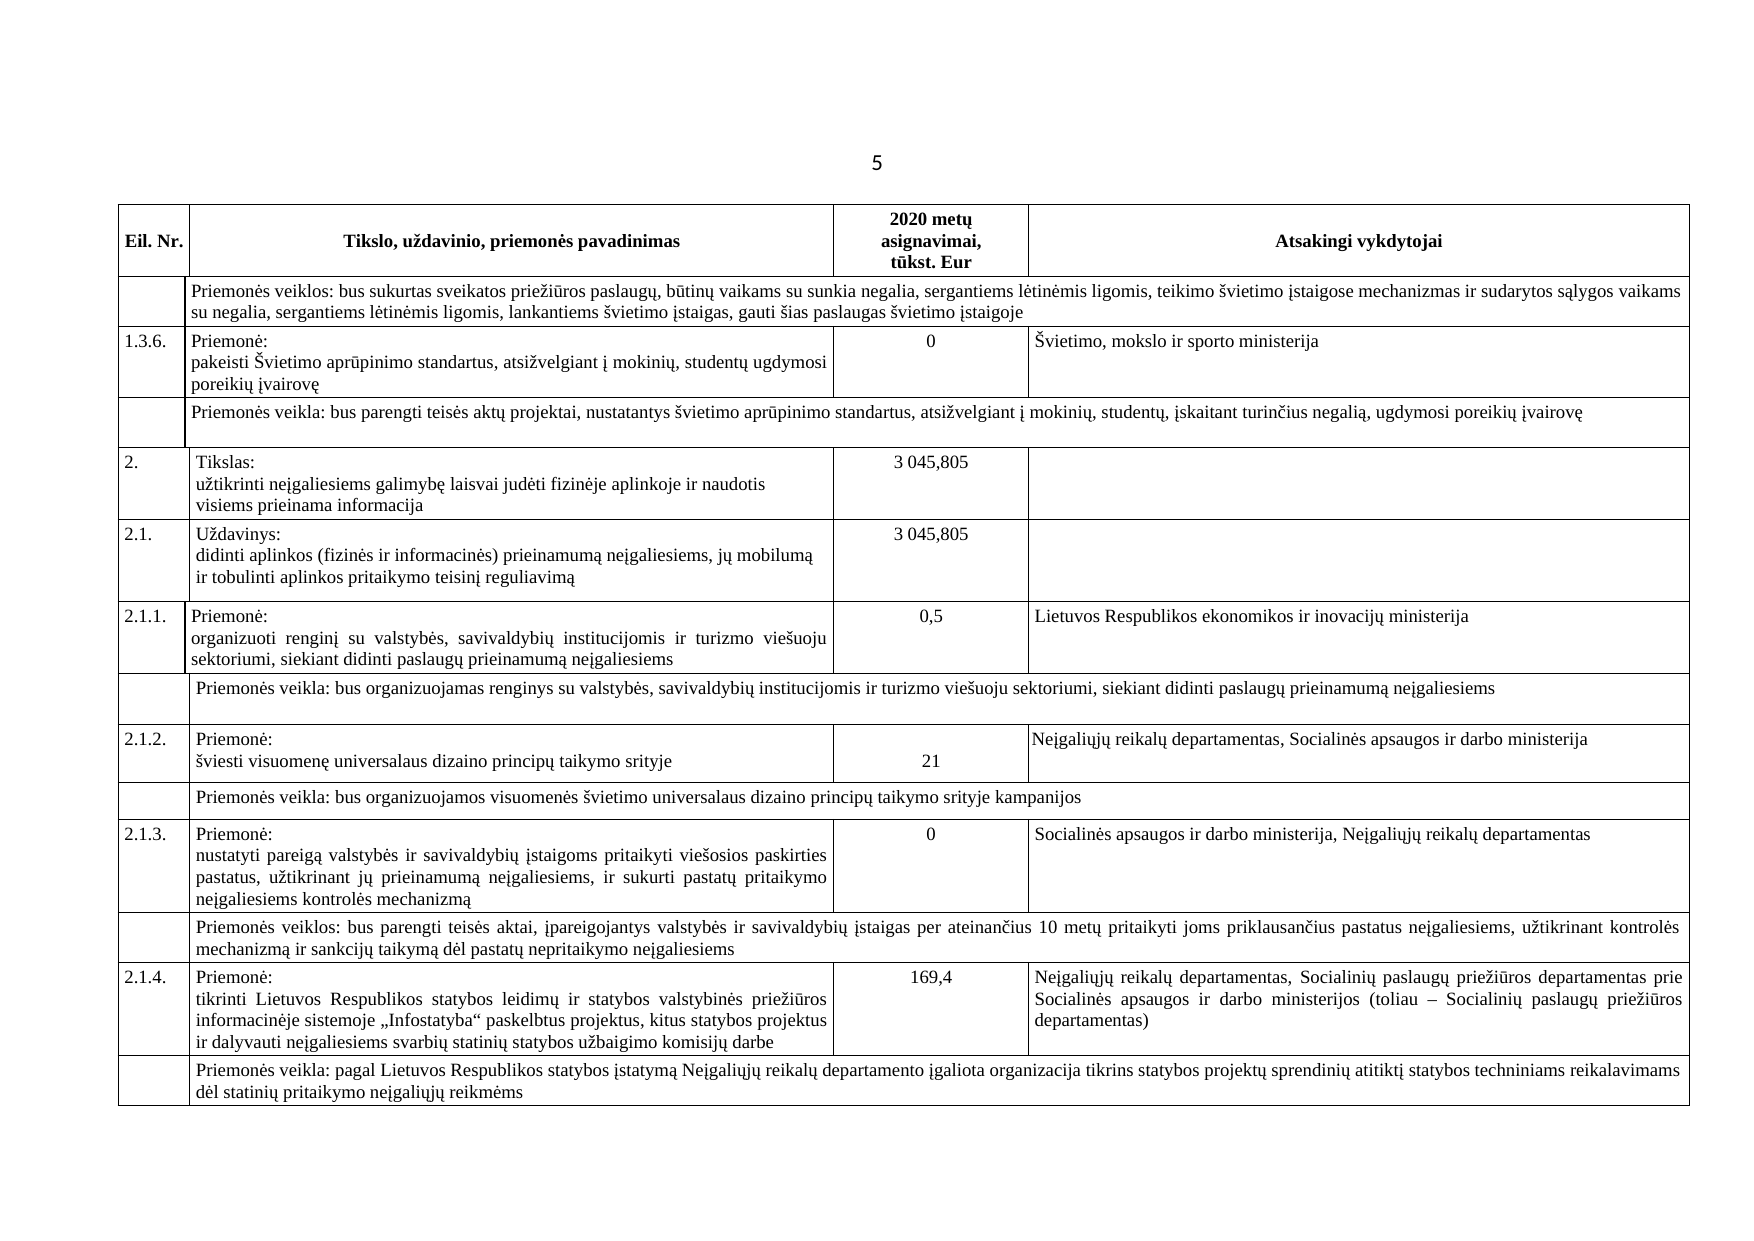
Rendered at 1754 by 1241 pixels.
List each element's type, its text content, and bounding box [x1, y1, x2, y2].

table_cell Priemonės veikla: pagal Lietuvos Respublikos statybos įstatymą Neįgaliųjų reikalų departamento įgaliota organizacija tikrins statybos projektų sprendinių atitiktį statybos techniniams reikalavimams dėl statinių pritaikymo neįgaliųjų reikmėms [190, 1056, 1689, 1105]
table_cell [119, 913, 189, 962]
table_cell Socialinės apsaugos ir darbo ministerija, Neįgaliųjų reikalų departamentas [1029, 820, 1689, 912]
table_cell Lietuvos Respublikos ekonomikos ir inovacijų ministerija [1029, 602, 1689, 673]
table_cell [119, 783, 189, 819]
table_cell Priemonės veikla: bus organizuojamas renginys su valstybės, savivaldybių institucijomis ir turizmo viešuoju sektoriumi, siekiant didinti paslaugų prieinamumą neįgaliesiems [190, 674, 1689, 724]
table_cell 2.1.2. [119, 725, 189, 782]
table_cell Priemonė: šviesti visuomenę universalaus dizaino principų taikymo srityje [190, 725, 833, 782]
table_cell Priemonės veiklos: bus parengti teisės aktai, įpareigojantys valstybės ir savivaldybių įstaigas per ateinančius 10 metų pritaikyti joms priklausančius pastatus neįgaliesiems, užtikrinant kontrolės mechanizmą ir sankcijų taikymą dėl pastatų nepritaikymo neįgaliesiems [190, 913, 1689, 962]
table_cell Priemonė: pakeisti Švietimo aprūpinimo standartus, atsižvelgiant į mokinių, studentų ugdymosi poreikių įvairovę [186, 327, 833, 397]
table_header Tikslo, uždavinio, priemonės pavadinimas [190, 205, 833, 276]
table_cell Uždavinys: didinti aplinkos (fizinės ir informacinės) prieinamumą neįgaliesiems, jų mobilumą ir tobulinti aplinkos pritaikymo teisinį reguliavimą [190, 520, 833, 601]
table_cell Priemonė: organizuoti renginį su valstybės, savivaldybių institucijomis ir turizmo viešuoju sektoriumi, siekiant didinti paslaugų prieinamumą neįgaliesiems [186, 602, 833, 673]
table_cell 0 [834, 327, 1028, 397]
table_cell 3 045,805 [834, 448, 1028, 519]
table_cell 1.3.6. [119, 327, 184, 397]
table_cell Tikslas: užtikrinti neįgaliesiems galimybę laisvai judėti fizinėje aplinkoje ir naudotis visiems prieinama informacija [190, 448, 833, 519]
table_cell 0,5 [834, 602, 1028, 673]
table_cell [1029, 520, 1689, 601]
table_cell 2.1.1. [119, 602, 184, 673]
table_cell Priemonės veikla: bus organizuojamos visuomenės švietimo universalaus dizaino principų taikymo srityje kampanijos [190, 783, 1689, 819]
table_cell [119, 674, 189, 724]
table_header Eil. Nr. [119, 205, 189, 276]
table_cell 169,4 [834, 963, 1028, 1055]
table_cell 2.1.4. [119, 963, 189, 1055]
table_cell [119, 398, 184, 447]
table_cell Priemonės veikla: bus parengti teisės aktų projektai, nustatantys švietimo aprūpinimo standartus, atsižvelgiant į mokinių, studentų, įskaitant turinčius negalią, ugdymosi poreikių įvairovę [186, 398, 1689, 447]
table_cell [1029, 448, 1689, 519]
table_header 2020 metų asignavimai, tūkst. Eur [834, 205, 1028, 276]
table_header Atsakingi vykdytojai [1029, 205, 1689, 276]
table_cell Priemonė: nustatyti pareigą valstybės ir savivaldybių įstaigoms pritaikyti viešosios paskirties pastatus, užtikrinant jų prieinamumą neįgaliesiems, ir sukurti pastatų pritaikymo neįgaliesiems kontrolės mechanizmą [190, 820, 833, 912]
table_cell 2.1.3. [119, 820, 189, 912]
table_cell Švietimo, mokslo ir sporto ministerija [1029, 327, 1689, 397]
table_cell 0 [834, 820, 1028, 912]
table_cell [119, 277, 184, 326]
table_cell [119, 1056, 189, 1105]
table_cell Neįgaliųjų reikalų departamentas, Socialinių paslaugų priežiūros departamentas prie Socialinės apsaugos ir darbo ministerijos (toliau – Socialinių paslaugų priežiūros departamentas) [1029, 963, 1689, 1055]
table_cell 3 045,805 [834, 520, 1028, 601]
table_cell 21 [834, 725, 1028, 782]
table_cell Neįgaliųjų reikalų departamentas, Socialinės apsaugos ir darbo ministerija [1029, 725, 1689, 782]
table_cell Priemonės veiklos: bus sukurtas sveikatos priežiūros paslaugų, būtinų vaikams su sunkia negalia, sergantiems lėtinėmis ligomis, teikimo švietimo įstaigose mechanizmas ir sudarytos sąlygos vaikams su negalia, sergantiems lėtinėmis ligomis, lankantiems švietimo įstaigas, gauti šias paslaugas švietimo įstaigoje [186, 277, 1689, 326]
table_cell 2.1. [119, 520, 189, 601]
table_cell Priemonė: tikrinti Lietuvos Respublikos statybos leidimų ir statybos valstybinės priežiūros informacinėje sistemoje „Infostatyba“ paskelbtus projektus, kitus statybos projektus ir dalyvauti neįgaliesiems svarbių statinių statybos užbaigimo komisijų darbe [190, 963, 833, 1055]
table_cell 2. [119, 448, 189, 519]
